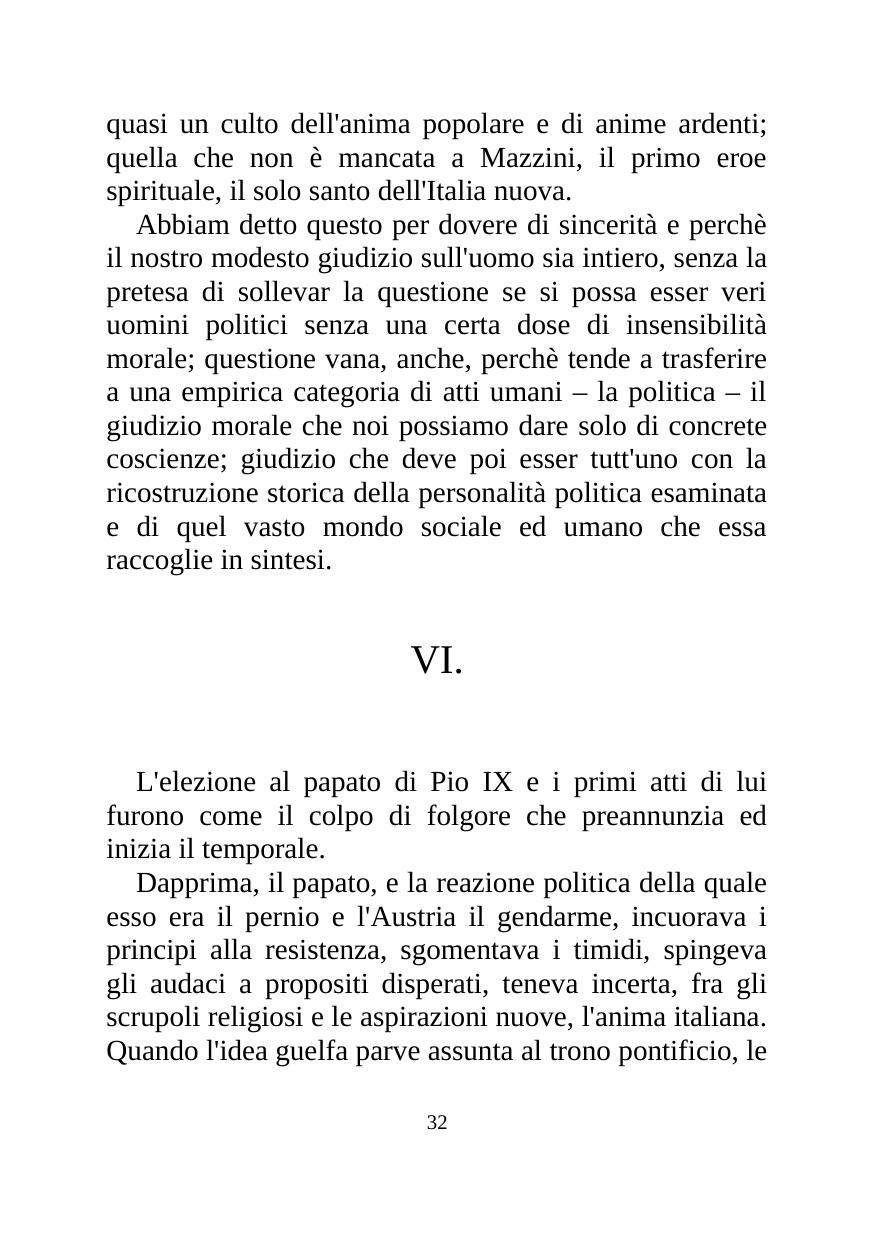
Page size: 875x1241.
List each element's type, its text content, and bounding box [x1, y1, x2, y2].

text L'elezione al papato di Pio IX e i primi atti di lui furono come il colpo di folgore che preannunzia ed inizia il temporale. [106, 764, 768, 865]
text Abbiam detto questo per dovere di sincerità e perchè il nostro modesto giudizio sull'uomo sia intiero, senza la pretesa di sollevar la questione se si possa esser veri uomini politici senza una certa dose di insensibilità morale; questione vana, anche, perchè tende a trasferire a una empirica categoria di atti umani – la politica – il giudizio morale che noi possiamo dare solo di concrete coscienze; giudizio che deve poi esser tutt'uno con la ricostruzione storica della personalità politica esaminata e di quel vasto mondo sociale ed umano che essa raccoglie in sintesi. [106, 207, 768, 576]
subtitle VI. [106, 635, 768, 682]
text quasi un culto dell'anima popolare e di anime ardenti; quella che non è mancata a Mazzini, il primo eroe spirituale, il solo santo dell'Italia nuova. [106, 106, 768, 207]
text Dapprima, il papato, e la reazione politica della quale esso era il pernio e l'Austria il gendarme, incuorava i principi alla resistenza, sgomentava i timidi, spingeva gli audaci a propositi disperati, teneva incerta, fra gli scrupoli religiosi e le aspirazioni nuove, l'anima italiana. Quando l'idea guelfa parve assunta al trono pontificio, le [106, 865, 768, 1066]
